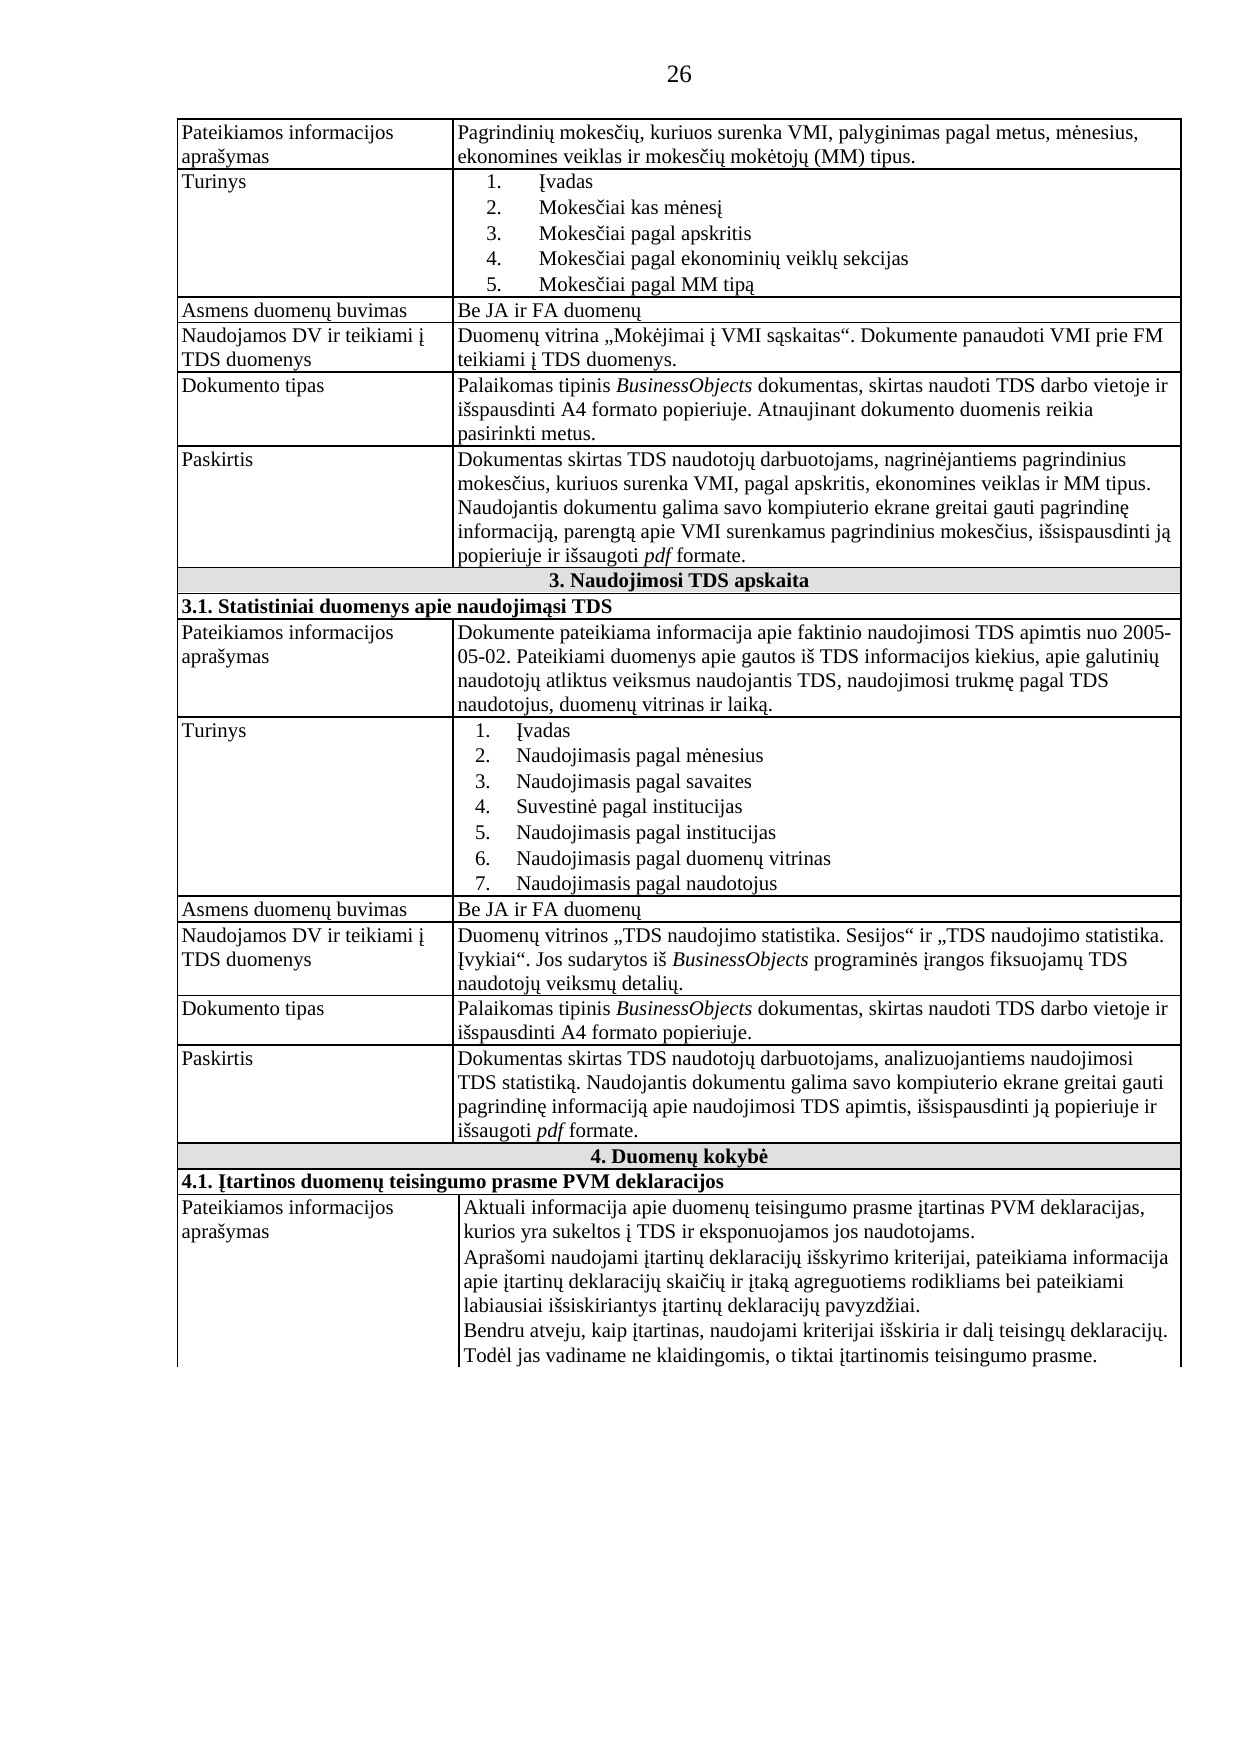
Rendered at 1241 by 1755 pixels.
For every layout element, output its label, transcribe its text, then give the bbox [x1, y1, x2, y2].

table_cell Suvestinė pagal institucijas [512, 793, 1180, 818]
table_cell Dokumente pateikiama informacija apie faktinio naudojimosi TDS apimtis nuo 2005-05-02. Pateikiami duomenys apie gautos iš TDS informacijos kiekius, apie galutinių naudotojų atliktus veiksmus naudojantis TDS, naudojimosi trukmę pagal TDS naudotojus, duomenų vitrinas ir laiką. [454, 620, 1180, 716]
table_cell Pateikiamos informacijos aprašymas [178, 1195, 458, 1367]
table_cell Mokesčiai pagal ekonominių veiklų sekcijas [535, 245, 1180, 270]
table_cell Palaikomas tipinis BusinessObjects dokumentas, skirtas naudoti TDS darbo vietoje ir išspausdinti A4 formato popieriuje. [454, 996, 1180, 1044]
table_cell 6. [454, 844, 512, 870]
table_cell Įvadas [535, 170, 1180, 193]
table_cell 7. [454, 870, 512, 895]
table_cell 1. [454, 718, 512, 742]
table_cell 3.1. Statistiniai duomenys apie naudojimąsi TDS [178, 594, 1180, 618]
table_cell Be JA ir FA duomenų [454, 298, 1180, 322]
table_cell Asmens duomenų buvimas [178, 897, 452, 921]
table_cell Bendru atveju, kaip įtartinas, naudojami kriterijai išskiria ir dalį teisingų deklaracijų. Todėl jas vadiname ne klaidingomis, o tiktai įtartinomis teisingumo prasme. [460, 1317, 1180, 1367]
table_cell Dokumentas skirtas TDS naudotojų darbuotojams, analizuojantiems naudojimosi TDS statistiką. Naudojantis dokumentu galima savo kompiuterio ekrane greitai gauti pagrindinę informaciją apie naudojimosi TDS apimtis, išsispausdinti ją popieriuje ir išsaugoti pdf formate. [454, 1046, 1180, 1142]
table_cell Duomenų vitrinos „TDS naudojimo statistika. Sesijos“ ir „TDS naudojimo statistika. Įvykiai“. Jos sudarytos iš BusinessObjects programinės įrangos fiksuojamų TDS naudotojų veiksmų detalių. [454, 923, 1180, 995]
table_cell Naudojimasis pagal savaites [512, 767, 1180, 793]
table_cell Pagrindinių mokesčių, kuriuos surenka VMI, palyginimas pagal metus, mėnesius, ekonomines veiklas ir mokesčių mokėtojų (MM) tipus. [454, 120, 1180, 168]
table_cell 3. [454, 219, 534, 245]
table_cell Mokesčiai pagal MM tipą [535, 270, 1180, 296]
table_cell 4.1. Įtartinos duomenų teisingumo prasme PVM deklaracijos [178, 1170, 1180, 1193]
table_cell Dokumento tipas [178, 996, 452, 1044]
table_cell Naudojimasis pagal duomenų vitrinas [512, 844, 1180, 870]
table_cell 4. [454, 793, 512, 818]
table_cell Asmens duomenų buvimas [178, 298, 452, 322]
table_cell 1. [454, 170, 534, 193]
table_cell 5. [454, 819, 512, 844]
table_cell Naudojimasis pagal naudotojus [512, 870, 1180, 895]
table_cell Paskirtis [178, 1046, 452, 1142]
table_cell 2. [454, 742, 512, 767]
table_cell Palaikomas tipinis BusinessObjects dokumentas, skirtas naudoti TDS darbo vietoje ir išspausdinti A4 formato popieriuje. Atnaujinant dokumento duomenis reikia pasirinkti metus. [454, 373, 1180, 445]
table_cell 3. [454, 767, 512, 793]
table_cell 2. [454, 194, 534, 219]
table_cell Aprašomi naudojami įtartinų deklaracijų išskyrimo kriterijai, pateikiama informacija apie įtartinų deklaracijų skaičių ir įtaką agreguotiems rodikliams bei pateikiami labiausiai išsiskiriantys įtartinų deklaracijų pavyzdžiai. [460, 1243, 1180, 1317]
table_cell Naudojamos DV ir teikiami į TDS duomenys [178, 323, 452, 371]
table_cell 5. [454, 270, 534, 296]
table_cell Turinys [178, 170, 452, 296]
table_cell 4. Duomenų kokybė [178, 1144, 1180, 1168]
table_cell Dokumentas skirtas TDS naudotojų darbuotojams, nagrinėjantiems pagrindinius mokesčius, kuriuos surenka VMI, pagal apskritis, ekonomines veiklas ir MM tipus. Naudojantis dokumentu galima savo kompiuterio ekrane greitai gauti pagrindinę informaciją, parengtą apie VMI surenkamus pagrindinius mokesčius, išsispausdinti ją popieriuje ir išsaugoti pdf formate. [454, 447, 1180, 567]
table_cell Aktuali informacija apie duomenų teisingumo prasme įtartinas PVM deklaracijas, kurios yra sukeltos į TDS ir eksponuojamos jos naudotojams. [460, 1195, 1180, 1243]
table_cell Pateikiamos informacijos aprašymas [178, 120, 452, 168]
table_cell Mokesčiai pagal apskritis [535, 219, 1180, 245]
table_cell Naudojimasis pagal institucijas [512, 819, 1180, 844]
table_cell Dokumento tipas [178, 373, 452, 445]
table_cell Mokesčiai kas mėnesį [535, 194, 1180, 219]
table_cell Duomenų vitrina „Mokėjimai į VMI sąskaitas“. Dokumente panaudoti VMI prie FM teikiami į TDS duomenys. [454, 323, 1180, 371]
table_cell Pateikiamos informacijos aprašymas [178, 620, 452, 716]
table_cell Naudojimasis pagal mėnesius [512, 742, 1180, 767]
table_cell Be JA ir FA duomenų [454, 897, 1180, 921]
table_cell Turinys [178, 718, 452, 895]
table_cell Naudojamos DV ir teikiami į TDS duomenys [178, 923, 452, 995]
table_cell Paskirtis [178, 447, 452, 567]
table_cell 3. Naudojimosi TDS apskaita [178, 568, 1180, 592]
table_cell Įvadas [512, 718, 1180, 742]
table_cell 4. [454, 245, 534, 270]
